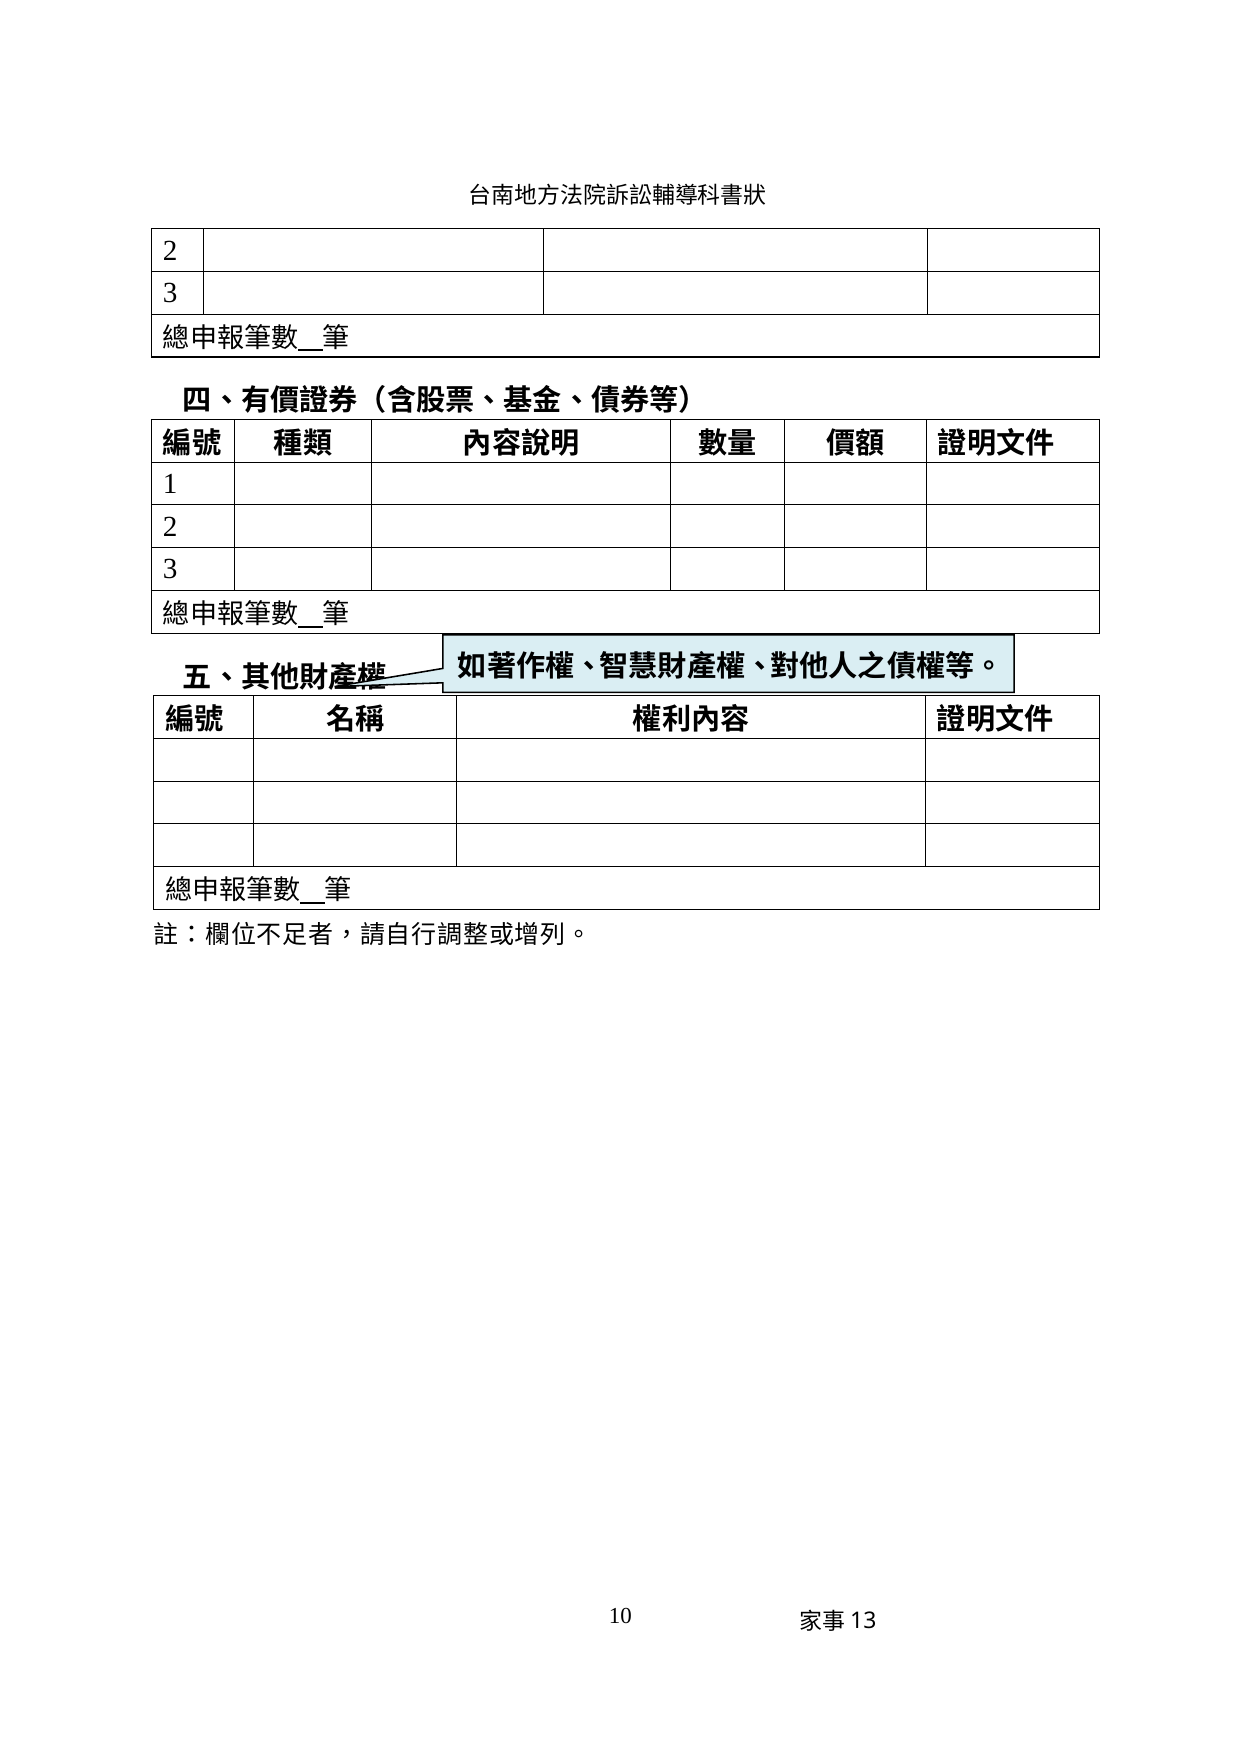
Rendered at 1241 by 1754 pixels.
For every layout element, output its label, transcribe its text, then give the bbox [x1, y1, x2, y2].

text 五、其他財產權 [183, 653, 1087, 695]
table_header 編號 [152, 420, 234, 462]
table_header 證明文件 [927, 420, 1099, 462]
table_cell [254, 824, 456, 866]
table_cell [927, 505, 1099, 547]
table_header 內容說明 [372, 420, 670, 462]
table_cell 總申報筆數 筆 [152, 315, 1099, 356]
table_header 編號 [154, 696, 253, 738]
table_cell [254, 782, 456, 823]
table_cell [154, 782, 253, 823]
table_header 種類 [235, 420, 371, 462]
table_header 證明文件 [926, 696, 1099, 738]
table_cell [785, 548, 926, 590]
table_cell 2 [152, 229, 203, 271]
table_cell 1 [152, 463, 234, 504]
table_cell 總申報筆數 筆 [154, 867, 1099, 909]
table_cell [671, 463, 784, 504]
table_cell [254, 739, 456, 781]
text 註：欄位不足者，請自行調整或增列。 [153, 910, 1087, 956]
table_cell [671, 505, 784, 547]
table_cell [204, 229, 543, 271]
table_cell [785, 463, 926, 504]
table_header 權利內容 [457, 696, 925, 738]
table_cell [671, 548, 784, 590]
table_cell [457, 824, 925, 866]
table_cell 3 [152, 272, 203, 314]
table_cell [235, 505, 371, 547]
table_cell 3 [152, 548, 234, 590]
table_cell [926, 739, 1099, 781]
table_cell [926, 782, 1099, 823]
table_cell [154, 824, 253, 866]
table_cell [235, 548, 371, 590]
table_cell 2 [152, 505, 234, 547]
table_cell [544, 272, 927, 314]
table_cell [235, 463, 371, 504]
table_cell 總申報筆數 筆 [152, 591, 1099, 632]
text 四、有價證券（含股票、基金、債券等） [183, 377, 1087, 419]
table_cell [928, 229, 1099, 271]
table_cell [372, 505, 670, 547]
table_cell [926, 824, 1099, 866]
table_header 價額 [785, 420, 926, 462]
table_cell [154, 739, 253, 781]
table_cell [927, 463, 1099, 504]
table_cell [372, 548, 670, 590]
table_cell [544, 229, 927, 271]
table_header 數量 [671, 420, 784, 462]
table_header 名稱 [254, 696, 456, 738]
table_cell [457, 739, 925, 781]
table_cell [928, 272, 1099, 314]
table_cell [372, 463, 670, 504]
table_cell [457, 782, 925, 823]
table_cell [785, 505, 926, 547]
table_cell [204, 272, 543, 314]
table_cell [927, 548, 1099, 590]
